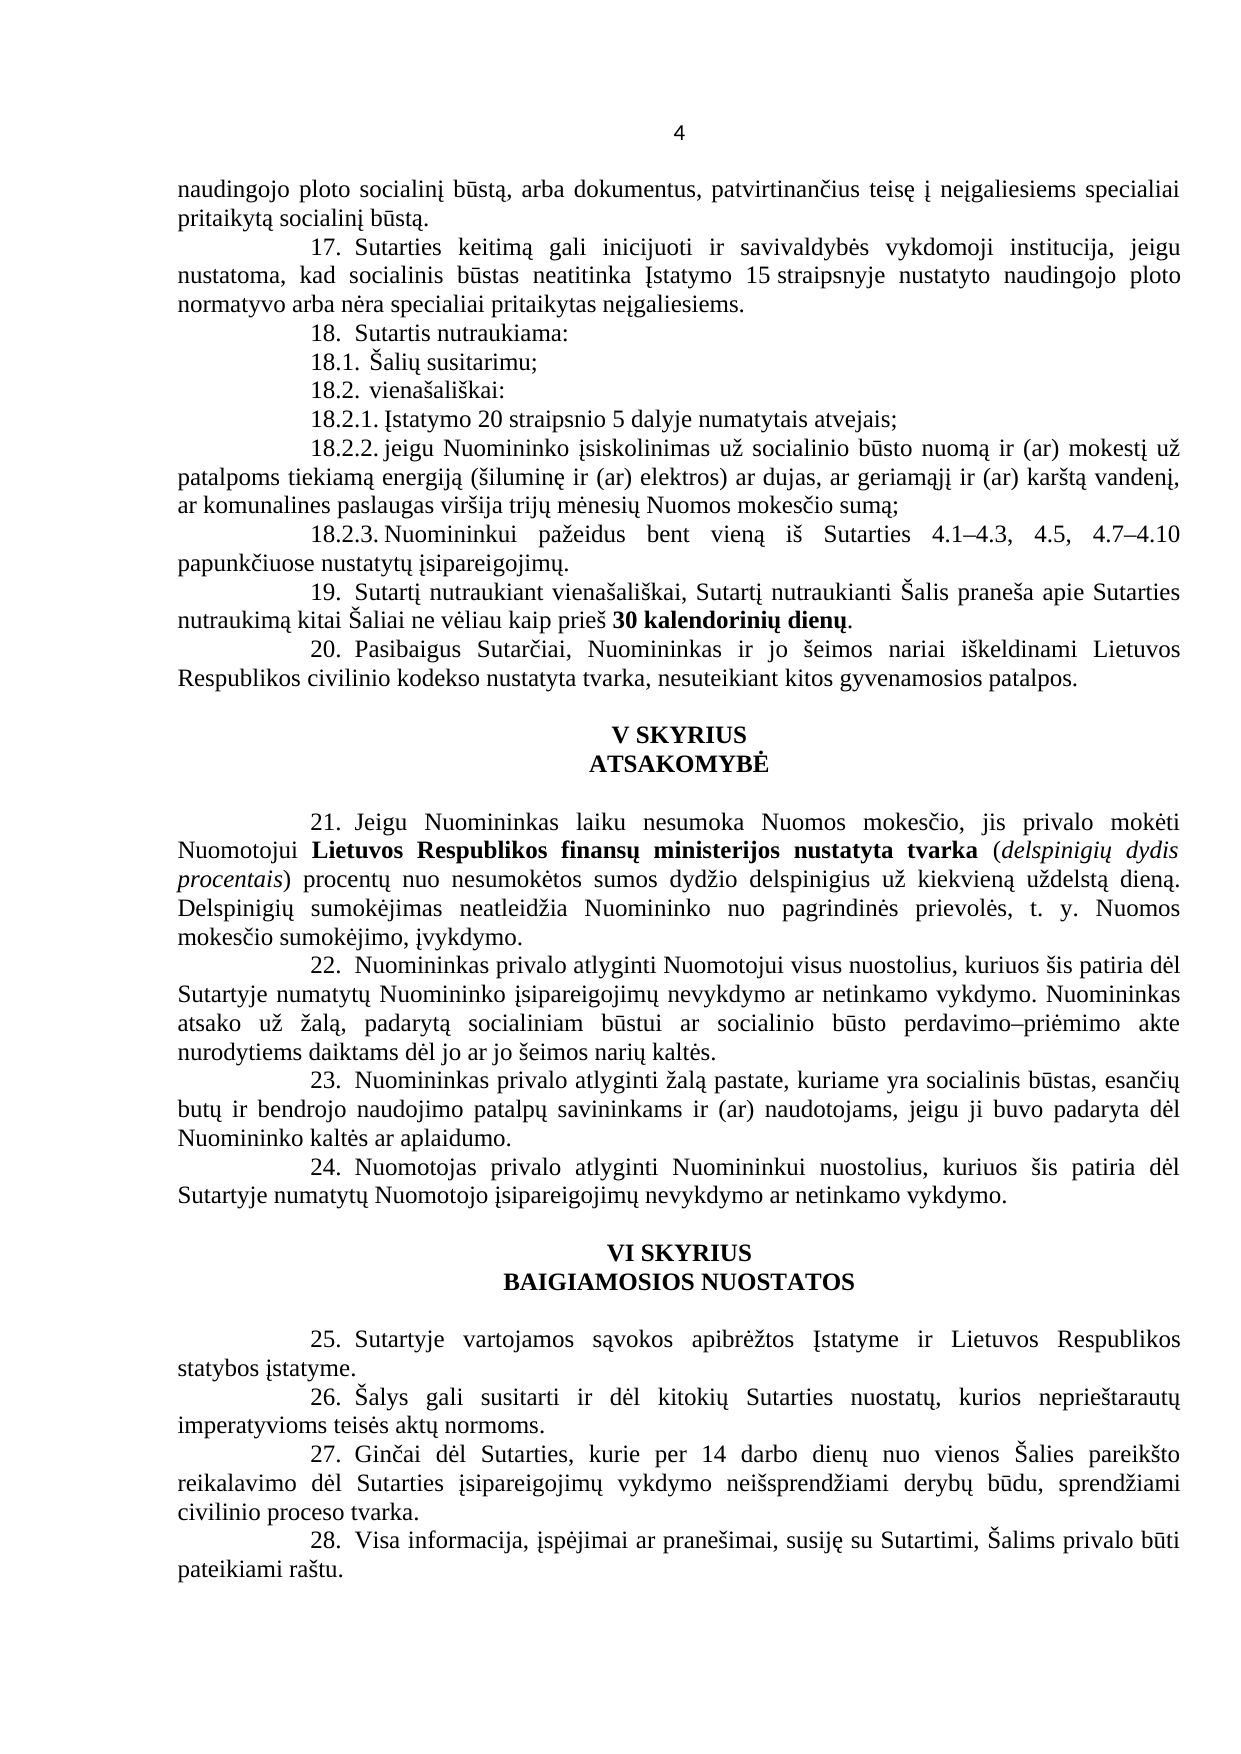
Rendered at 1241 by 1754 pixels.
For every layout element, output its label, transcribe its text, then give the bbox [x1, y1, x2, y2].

text 18.2. vienašališkai: [177, 375, 1181, 404]
text 20. Pasibaigus Sutarčiai, Nuomininkas ir jo šeimos nariai iškeldinami Lietuvos Respublikos civilinio kodekso nustatyta tvarka, nesuteikiant kitos gyvenamosios patalpos. [177, 634, 1181, 692]
text ATSAKOMYBĖ [177, 749, 1181, 778]
text 28. Visa informacija, įspėjimai ar pranešimai, susiję su Sutartimi, Šalims privalo būti pateikiami raštu. [177, 1525, 1181, 1583]
text V SKYRIUS [177, 720, 1181, 749]
text 25. Sutartyje vartojamos sąvokos apibrėžtos Įstatyme ir Lietuvos Respublikos statybos įstatyme. [177, 1324, 1181, 1382]
text 26. Šalys gali susitarti ir dėl kitokių Sutarties nuostatų, kurios neprieštarautų imperatyvioms teisės aktų normoms. [177, 1382, 1181, 1439]
text 18.1. Šalių susitarimu; [177, 347, 1181, 375]
text 24. Nuomotojas privalo atlyginti Nuomininkui nuostolius, kuriuos šis patiria dėl Sutartyje numatytų Nuomotojo įsipareigojimų nevykdymo ar netinkamo vykdymo. [177, 1152, 1181, 1209]
text 23. Nuomininkas privalo atlyginti žalą pastate, kuriame yra socialinis būstas, esančių butų ir bendrojo naudojimo patalpų savininkams ir (ar) naudotojams, jeigu ji buvo padaryta dėl Nuomininko kaltės ar aplaidumo. [177, 1065, 1181, 1152]
text 18.2.1. Įstatymo 20 straipsnio 5 dalyje numatytais atvejais; [177, 404, 1181, 433]
text VI SKYRIUS [177, 1238, 1181, 1267]
text 21. Jeigu Nuomininkas laiku nesumoka Nuomos mokesčio, jis privalo mokėti Nuomotojui Lietuvos Respublikos finansų ministerijos nustatyta tvarka (delspinigių dydis procentais) procentų nuo nesumokėtos sumos dydžio delspinigius už kiekvieną uždelstą dieną. Delspinigių sumokėjimas neatleidžia Nuomininko nuo pagrindinės prievolės, t. y. Nuomos mokesčio sumokėjimo, įvykdymo. [177, 807, 1181, 950]
text 22. Nuomininkas privalo atlyginti Nuomotojui visus nuostolius, kuriuos šis patiria dėl Sutartyje numatytų Nuomininko įsipareigojimų nevykdymo ar netinkamo vykdymo. Nuomininkas atsako už žalą, padarytą socialiniam būstui ar socialinio būsto perdavimo–priėmimo akte nurodytiems daiktams dėl jo ar jo šeimos narių kaltės. [177, 950, 1181, 1065]
text BAIGIAMOSIOS NUOSTATOS [177, 1267, 1181, 1295]
text 18.2.2. jeigu Nuomininko įsiskolinimas už socialinio būsto nuomą ir (ar) mokestį už patalpoms tiekiamą energiją (šiluminę ir (ar) elektros) ar dujas, ar geriamąjį ir (ar) karštą vandenį, ar komunalines paslaugas viršija trijų mėnesių Nuomos mokesčio sumą; [177, 433, 1181, 519]
text 18.2.3. Nuomininkui pažeidus bent vieną iš Sutarties 4.1–4.3, 4.5, 4.7–4.10 papunkčiuose nustatytų įsipareigojimų. [177, 519, 1181, 577]
text naudingojo ploto socialinį būstą, arba dokumentus, patvirtinančius teisę į neįgaliesiems specialiai pritaikytą socialinį būstą. [177, 174, 1181, 232]
text 18. Sutartis nutraukiama: [177, 318, 1181, 347]
text 19. Sutartį nutraukiant vienašališkai, Sutartį nutraukianti Šalis praneša apie Sutarties nutraukimą kitai Šaliai ne vėliau kaip prieš 30 kalendorinių dienų. [177, 577, 1181, 634]
text 17. Sutarties keitimą gali inicijuoti ir savivaldybės vykdomoji institucija, jeigu nustatoma, kad socialinis būstas neatitinka Įstatymo 15 straipsnyje nustatyto naudingojo ploto normatyvo arba nėra specialiai pritaikytas neįgaliesiems. [177, 232, 1181, 318]
text 27. Ginčai dėl Sutarties, kurie per 14 darbo dienų nuo vienos Šalies pareikšto reikalavimo dėl Sutarties įsipareigojimų vykdymo neišsprendžiami derybų būdu, sprendžiami civilinio proceso tvarka. [177, 1439, 1181, 1525]
